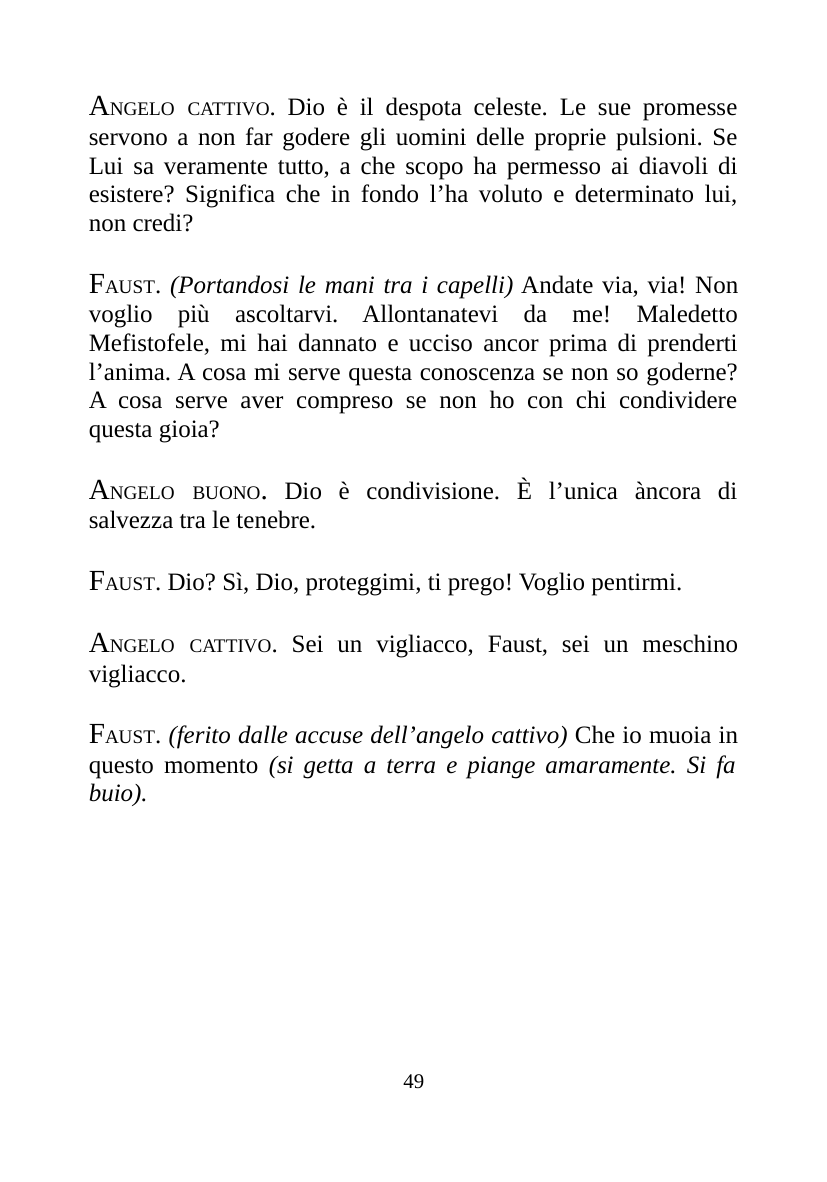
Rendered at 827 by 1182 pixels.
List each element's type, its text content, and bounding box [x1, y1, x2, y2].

text Faust. (Portandosi le mani tra i capelli) Andate via, via! Non voglio più ascoltarvi. Allontanatevi da me! Maledetto Mefistofele, mi hai dannato e ucciso ancor prima di prenderti l’anima. A cosa mi serve questa conoscenza se non so goderne? A cosa serve aver compreso se non ho con chi condividere questa gioia? [88, 266, 738, 443]
text Angelo cattivo. Dio è il despota celeste. Le sue promesse servono a non far godere gli uomini delle proprie pulsioni. Se Lui sa veramente tutto, a che scopo ha permesso ai diavoli di esistere? Significa che in fondo l’ha voluto e determinato lui, non credi? [88, 88, 738, 237]
text Angelo cattivo. Sei un vigliacco, Faust, sei un meschino vigliacco. [88, 625, 738, 687]
text Angelo buono. Dio è condivisione. È l’unica àncora di salvezza tra le tenebre. [88, 472, 738, 534]
text Faust. Dio? Sì, Dio, proteggimi, ti prego! Voglio pentirmi. [88, 563, 738, 596]
text Faust. (ferito dalle accuse dell’angelo cattivo) Che io muoia in questo momento (si getta a terra e piange amaramente. Si fa buio). [88, 716, 738, 807]
